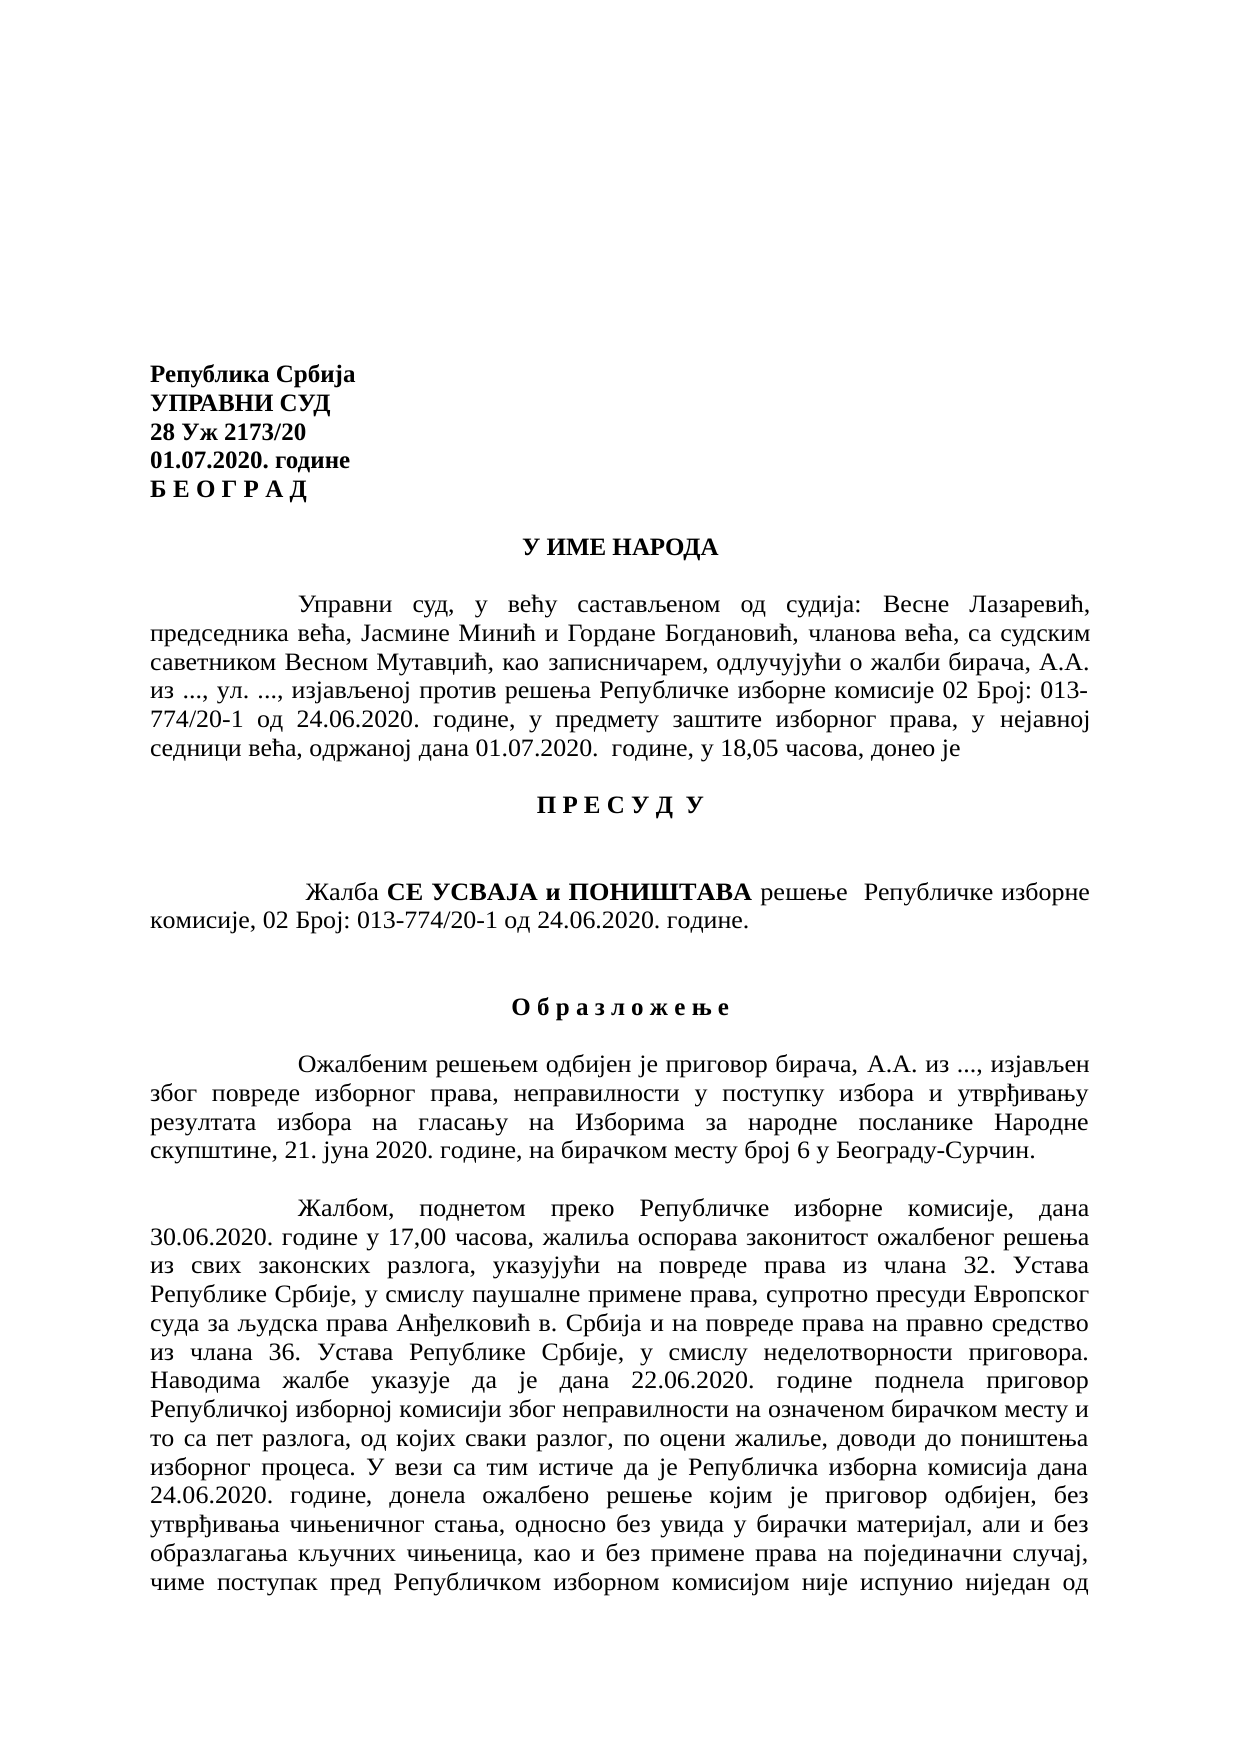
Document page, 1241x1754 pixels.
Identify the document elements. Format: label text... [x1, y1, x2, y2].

text УПРАВНИ СУД [150, 388, 1090, 417]
text Управни суд, у већу састављеном од судија: Весне Лазаревић, председника већа, Јасмине Минић и Гордане Богдановић, чланова већа, са судским саветником Весном Мутавџић, као записничарем, одлучујући о жалби бирача, A.A. из ..., ул. ..., изјављеној против решења Републичке изборне комисије 02 Број: 013-774/20-1 од 24.06.2020. године, у предмету заштите изборног права, у нејавној седници већа, одржаној дана 01.07.2020. године, у 18,05 часова, донео је [150, 589, 1090, 762]
text 01.07.2020. године [150, 445, 1090, 474]
text Ожалбеним решењем одбијен је приговор бирача, A.A. из ..., изјављен због повреде изборног права, неправилности у поступку избора и утврђивању резултата избора на гласању на Изборима за народне посланике Народне скупштине, 21. јуна 2020. године, на бирачком месту број 6 у Београду-Сурчин. [150, 1049, 1090, 1164]
text П Р Е С У Д У [150, 790, 1090, 819]
text Жалба СЕ УСВАЈА и ПОНИШТАВА решење Републичке изборне комисије, 02 Број: 013-774/20-1 од 24.06.2020. године. [150, 877, 1090, 934]
text Република Србија [150, 148, 1090, 388]
text Жалбом, поднетом преко Републичке изборне комисије, дана 30.06.2020. године у 17,00 часова, жалиља оспорава законитост ожалбеног решења из свих законских разлога, указујући на повреде права из члана 32. Устава Републике Србије, у смислу паушалне примене права, супротно пресуди Европског суда за људска права Анђелковић в. Србија и на повреде права на правно средство из члана 36. Устава Републике Србије, у смислу неделотворности приговора. Наводима жалбе указује да је дана 22.06.2020. године поднела приговор Републичкој изборној комисији због неправилности на означеном бирачком месту и то са пет разлога, од којих сваки разлог, по оцени жалиље, доводи до поништења изборног процеса. У вези са тим истиче да је Републичка изборна комисија дана 24.06.2020. године, донела ожалбено решење којим је приговор одбијен, без утврђивања чињеничног стања, односно без увида у бирачки материјал, али и без образлагања кључних чињеница, као и без примене права на појединачни случај, чиме поступак пред Републичком изборном комисијом није испунио ниједан од [150, 1193, 1090, 1595]
text О б р а з л о ж е њ е [150, 992, 1090, 1020]
text У ИМЕ НАРОДА [150, 532, 1090, 560]
text 28 Уж 2173/20 [150, 417, 1090, 445]
text Б Е О Г Р А Д [150, 474, 1090, 503]
